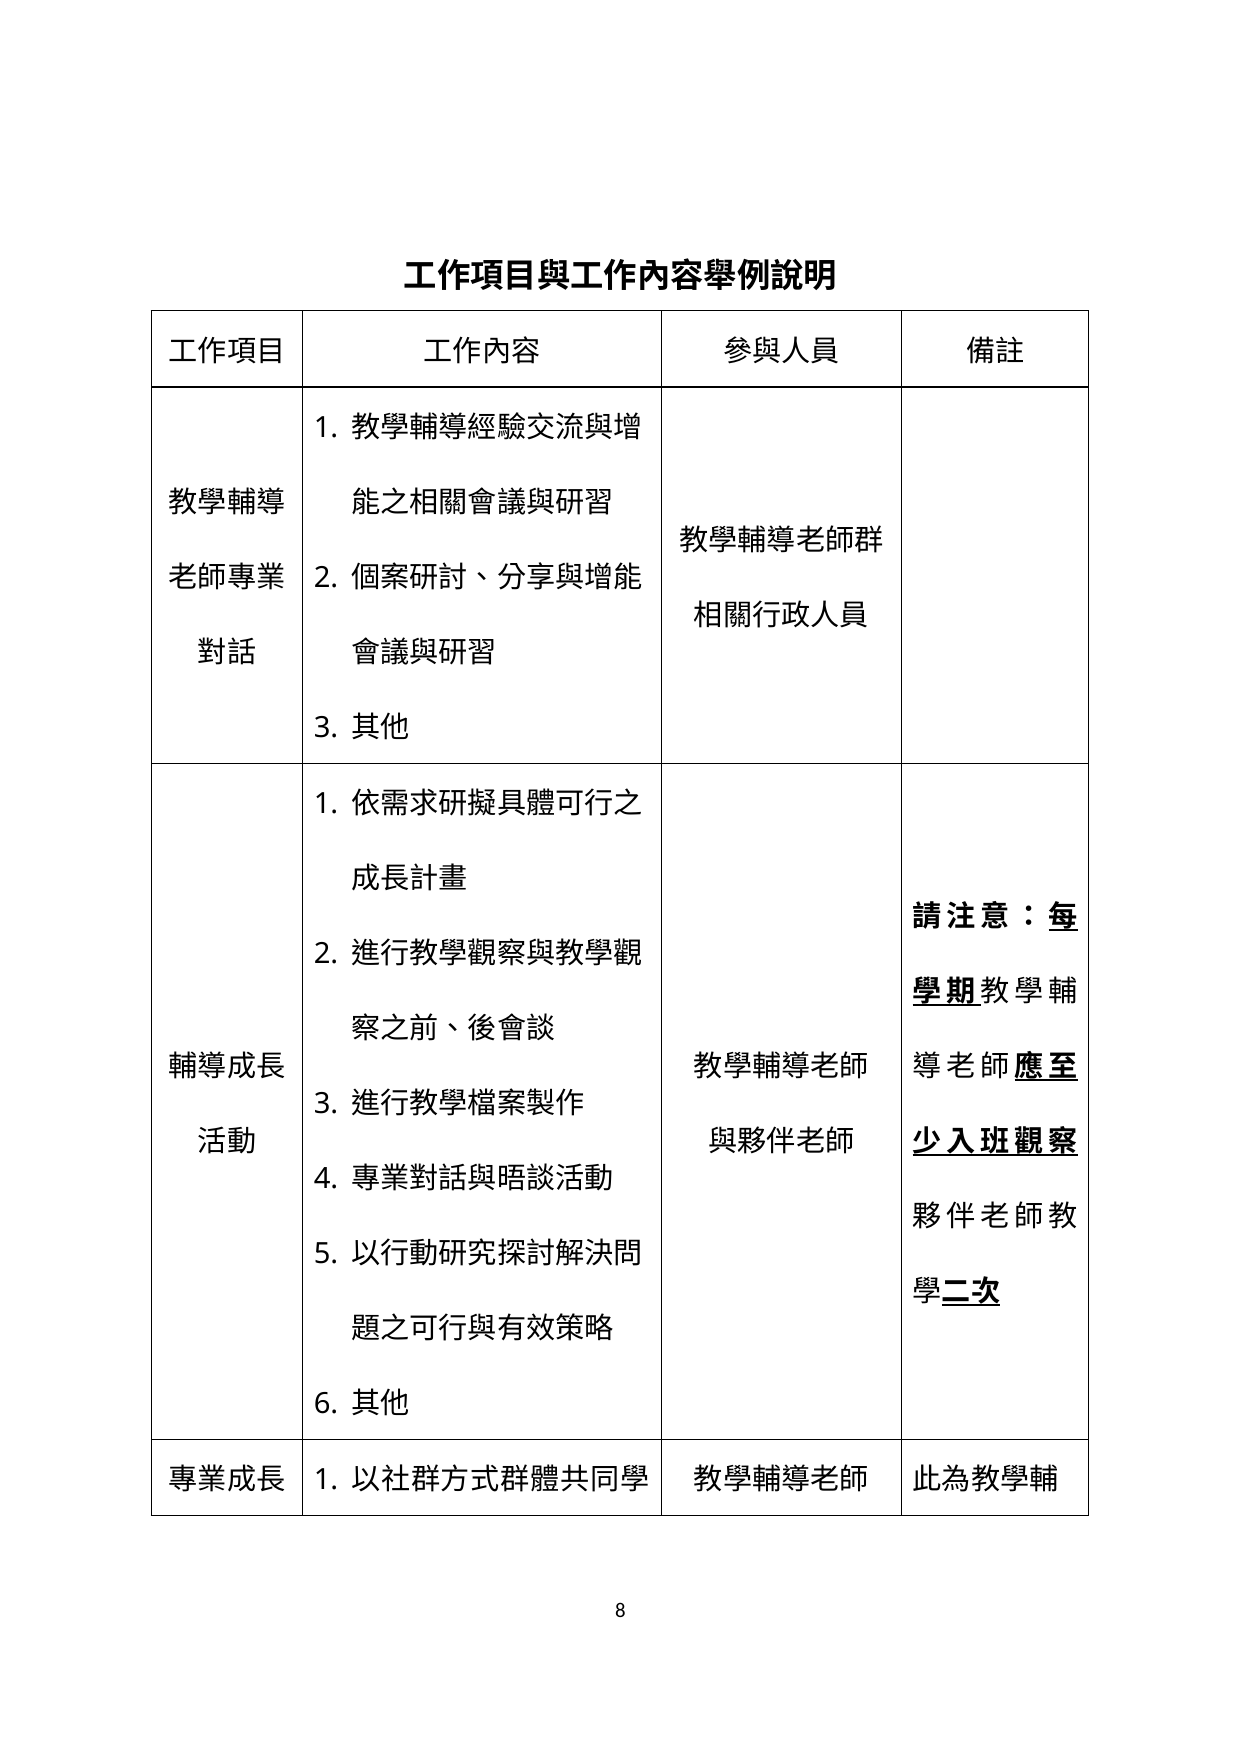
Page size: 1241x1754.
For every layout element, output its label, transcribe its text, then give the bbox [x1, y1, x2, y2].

table_cell [902, 388, 1088, 762]
table_cell 教學輔導老師 [662, 1440, 901, 1514]
table_header 工作項目 [152, 311, 302, 386]
table_header 參與人員 [662, 311, 901, 386]
table_header 備註 [902, 311, 1088, 386]
table_cell 教學輔導老師專業對話 [152, 388, 302, 762]
table_cell 輔導成長活動 [152, 764, 302, 1438]
table_cell 教學輔導老師群 相關行政人員 [662, 388, 901, 762]
text 工作項目與工作內容舉例說明 [112, 235, 1128, 310]
table_cell 教學輔導經驗交流與增能之相關會議與研習 個案研討、分享與增能會議與研習 其他 [303, 388, 661, 762]
table_cell 教學輔導老師 與夥伴老師 [662, 764, 901, 1438]
table_cell 以社群方式群體共同學習、集體增能之相關會議或研習 其他 [303, 1440, 661, 1514]
table_cell 專業成長 [152, 1440, 302, 1514]
table_cell 依需求研擬具體可行之成長計畫 進行教學觀察與教學觀察之前、後會談 進行教學檔案製作 專業對話與晤談活動 以行動研究探討解決問題之可行與有效策略 其他 [303, 764, 661, 1438]
table_cell 請注意：每學期教學輔導老師應至少入班觀察夥伴老師教學二次 [902, 764, 1088, 1438]
table_cell 此為教學輔 [902, 1440, 1088, 1514]
table_header 工作內容 [303, 311, 661, 386]
